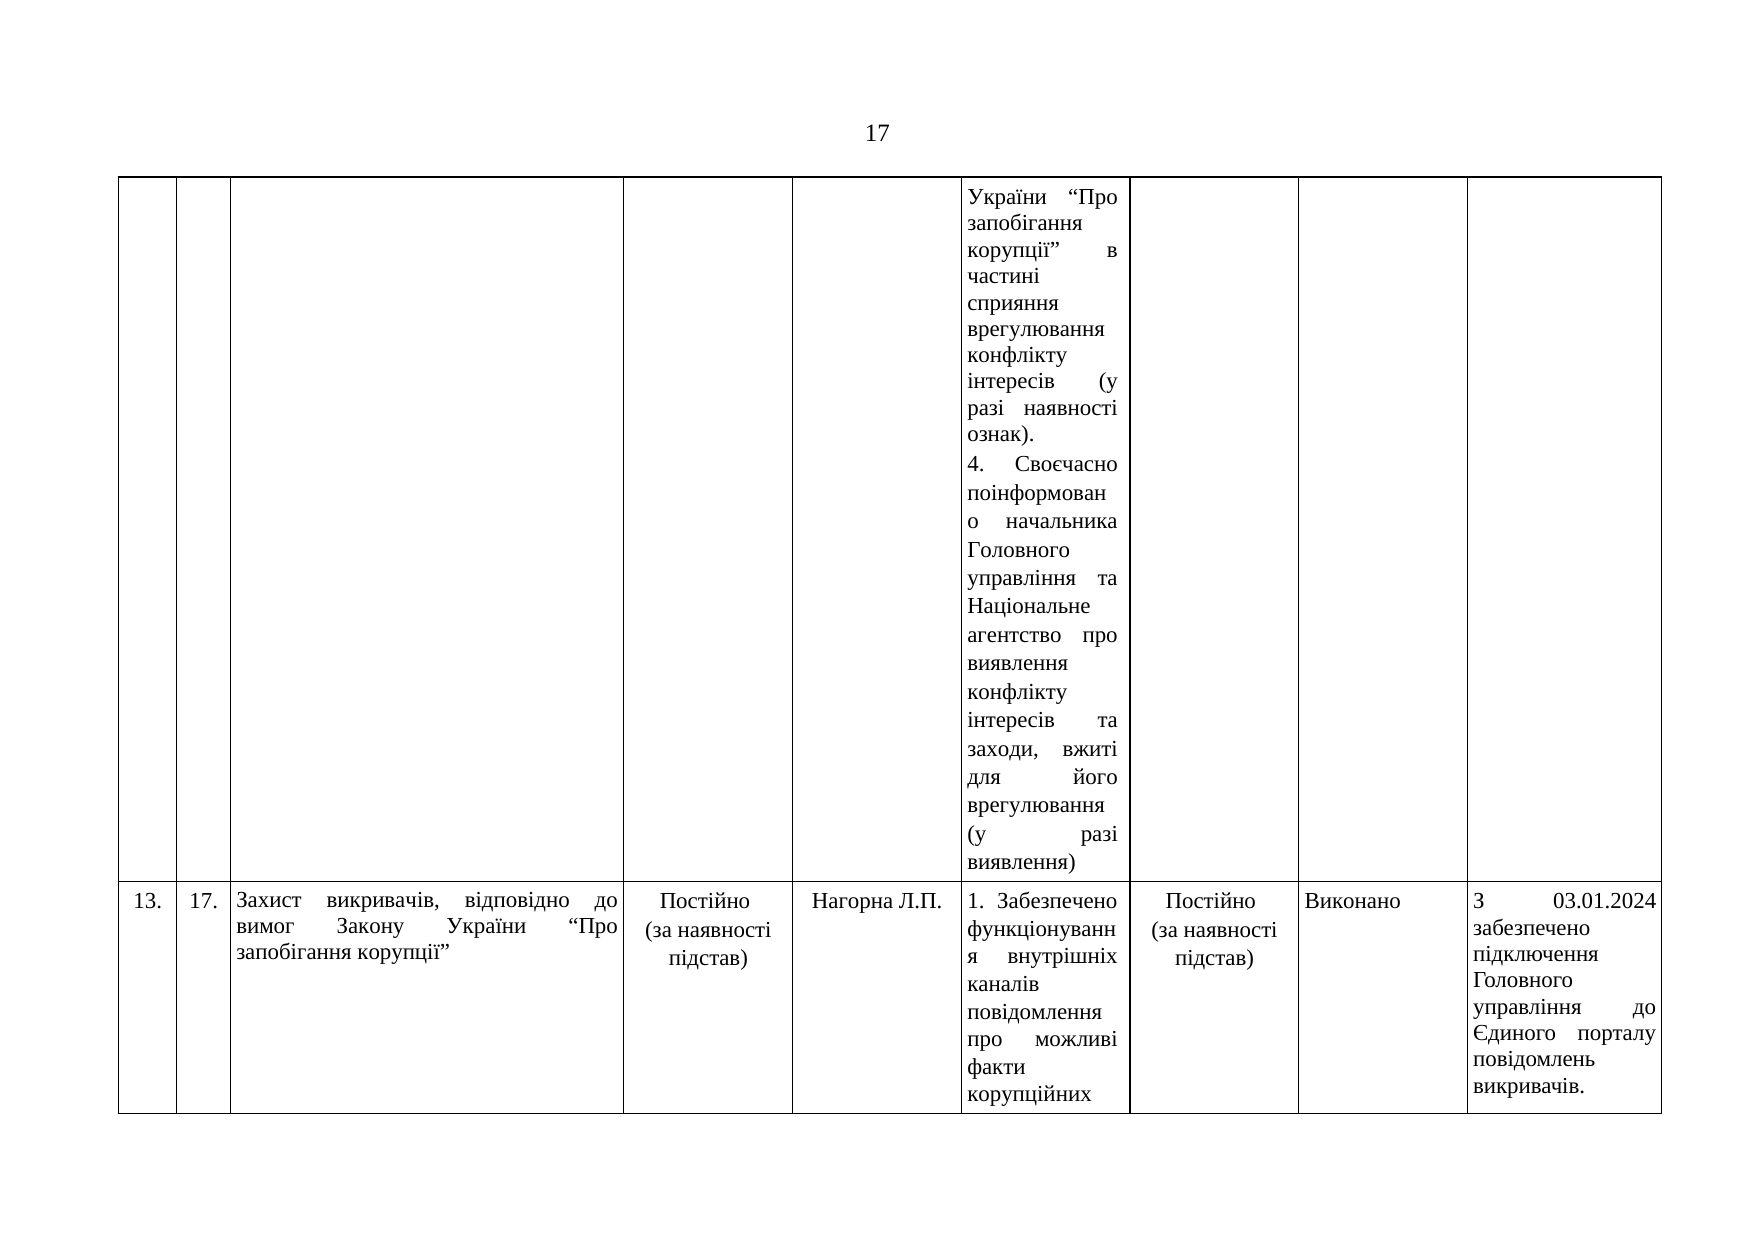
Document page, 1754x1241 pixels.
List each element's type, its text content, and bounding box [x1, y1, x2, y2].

table_cell України “Про запобігання корупції” в частині сприяння врегулювання конфлікту інтересів (у разі наявності ознак). 4. Своєчасно поінформовано начальника Головного управління та Національне агентство про виявлення конфлікту інтересів та заходи, вжиті для його врегулювання (у разі виявлення) [962, 178, 1129, 881]
table_cell З 03.01.2024 забезпечено підключення Головного управління до Єдиного порталу повідомлень викривачів. [1468, 882, 1661, 1113]
table_cell [1299, 178, 1467, 881]
table_cell Нагорна Л.П. [793, 882, 961, 1113]
table_cell [177, 178, 230, 881]
table_cell 1. Забезпечено функціонування внутрішніх каналів повідомлення про можливі факти корупційних [962, 882, 1129, 1113]
table_cell Виконано [1299, 882, 1467, 1113]
table_cell [793, 178, 961, 881]
table_cell Захист викривачів, відповідно до вимог Закону України “Про запобігання корупції” [231, 882, 623, 1113]
table_cell [119, 178, 176, 881]
table_cell 13. [119, 882, 176, 1113]
table_cell Постійно (за наявності підстав) [624, 882, 792, 1113]
table_cell [1468, 178, 1661, 881]
table_cell 17. [177, 882, 230, 1113]
table_cell [231, 178, 623, 881]
table_cell [624, 178, 792, 881]
table_cell [1131, 178, 1298, 881]
table_cell Постійно (за наявності підстав) [1131, 882, 1298, 1113]
